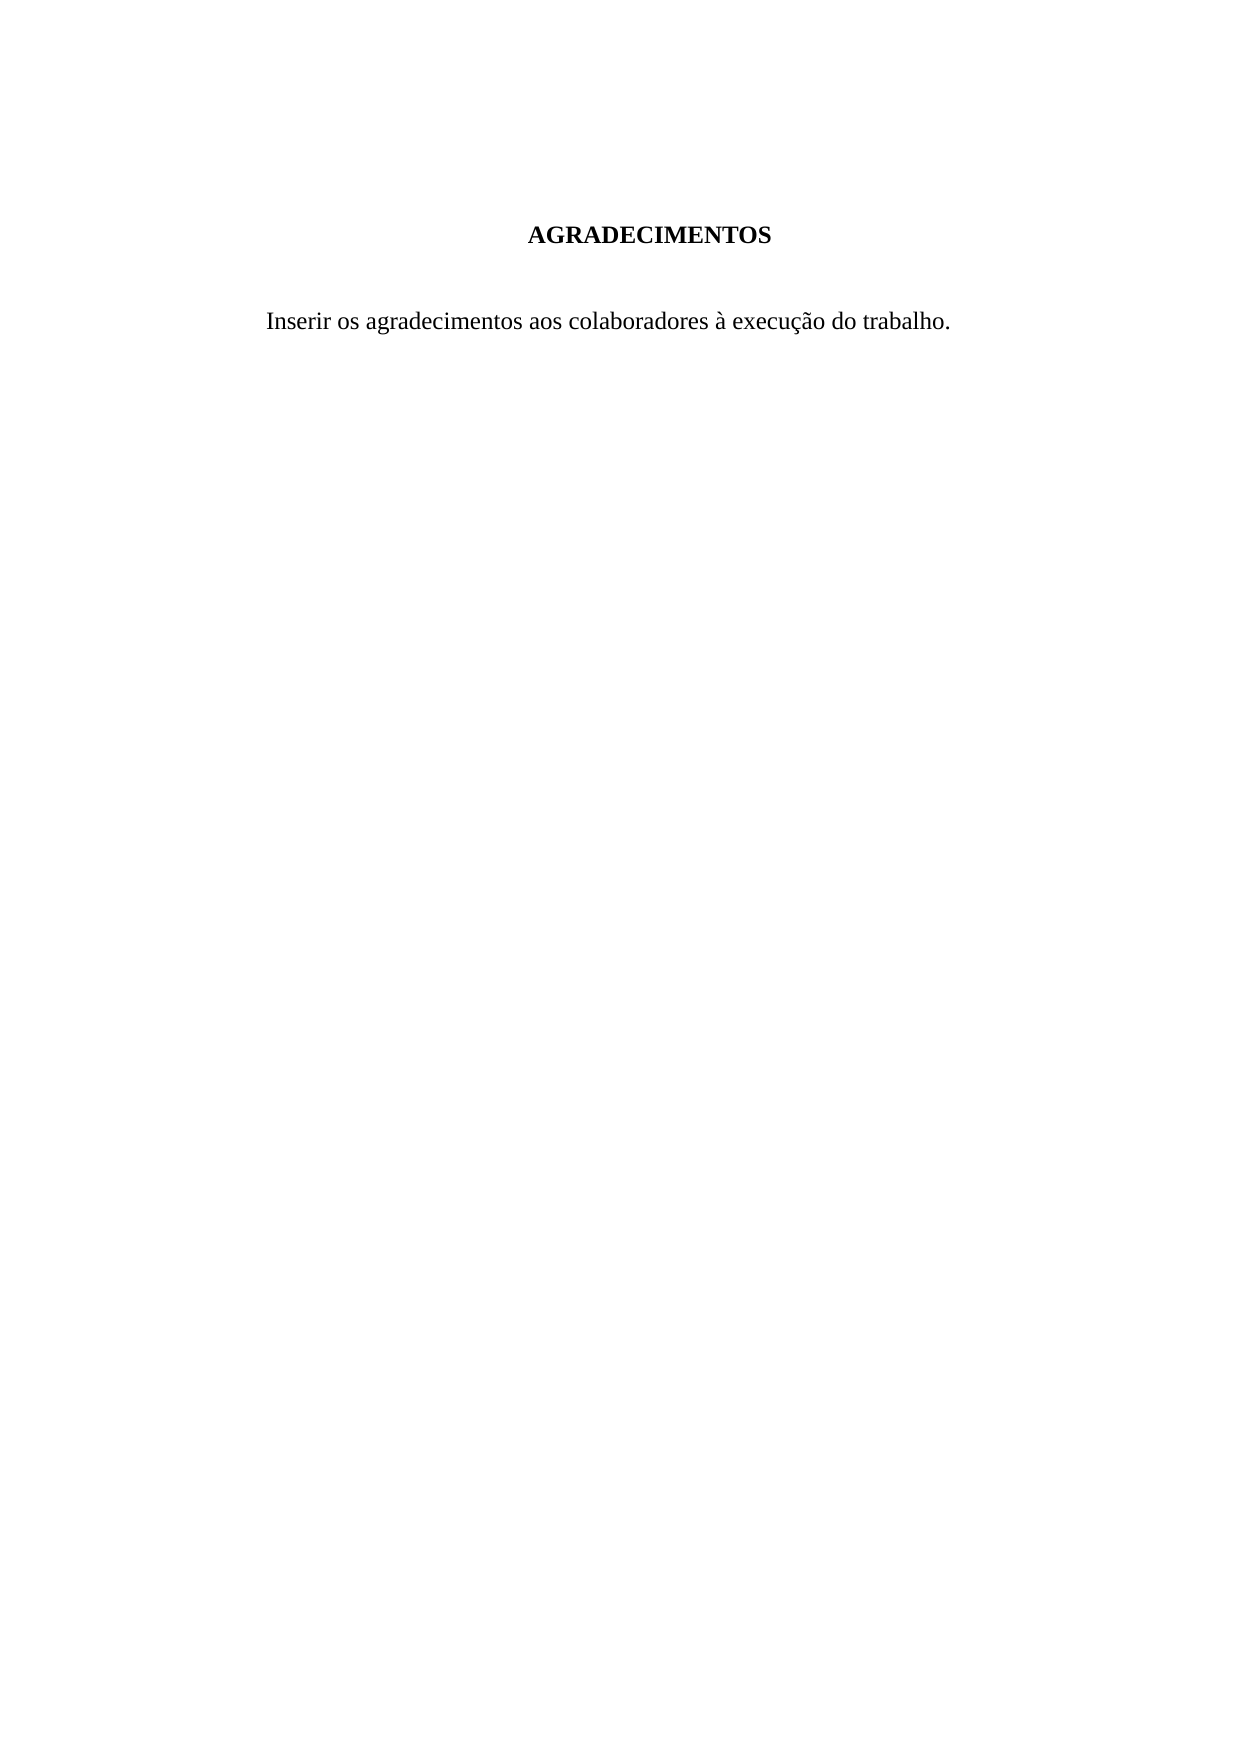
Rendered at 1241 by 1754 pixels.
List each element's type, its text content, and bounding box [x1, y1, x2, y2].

subtitle AGRADECIMENTOS [177, 220, 1122, 249]
text Inserir os agradecimentos aos colaboradores à execução do trabalho. [177, 306, 1122, 335]
